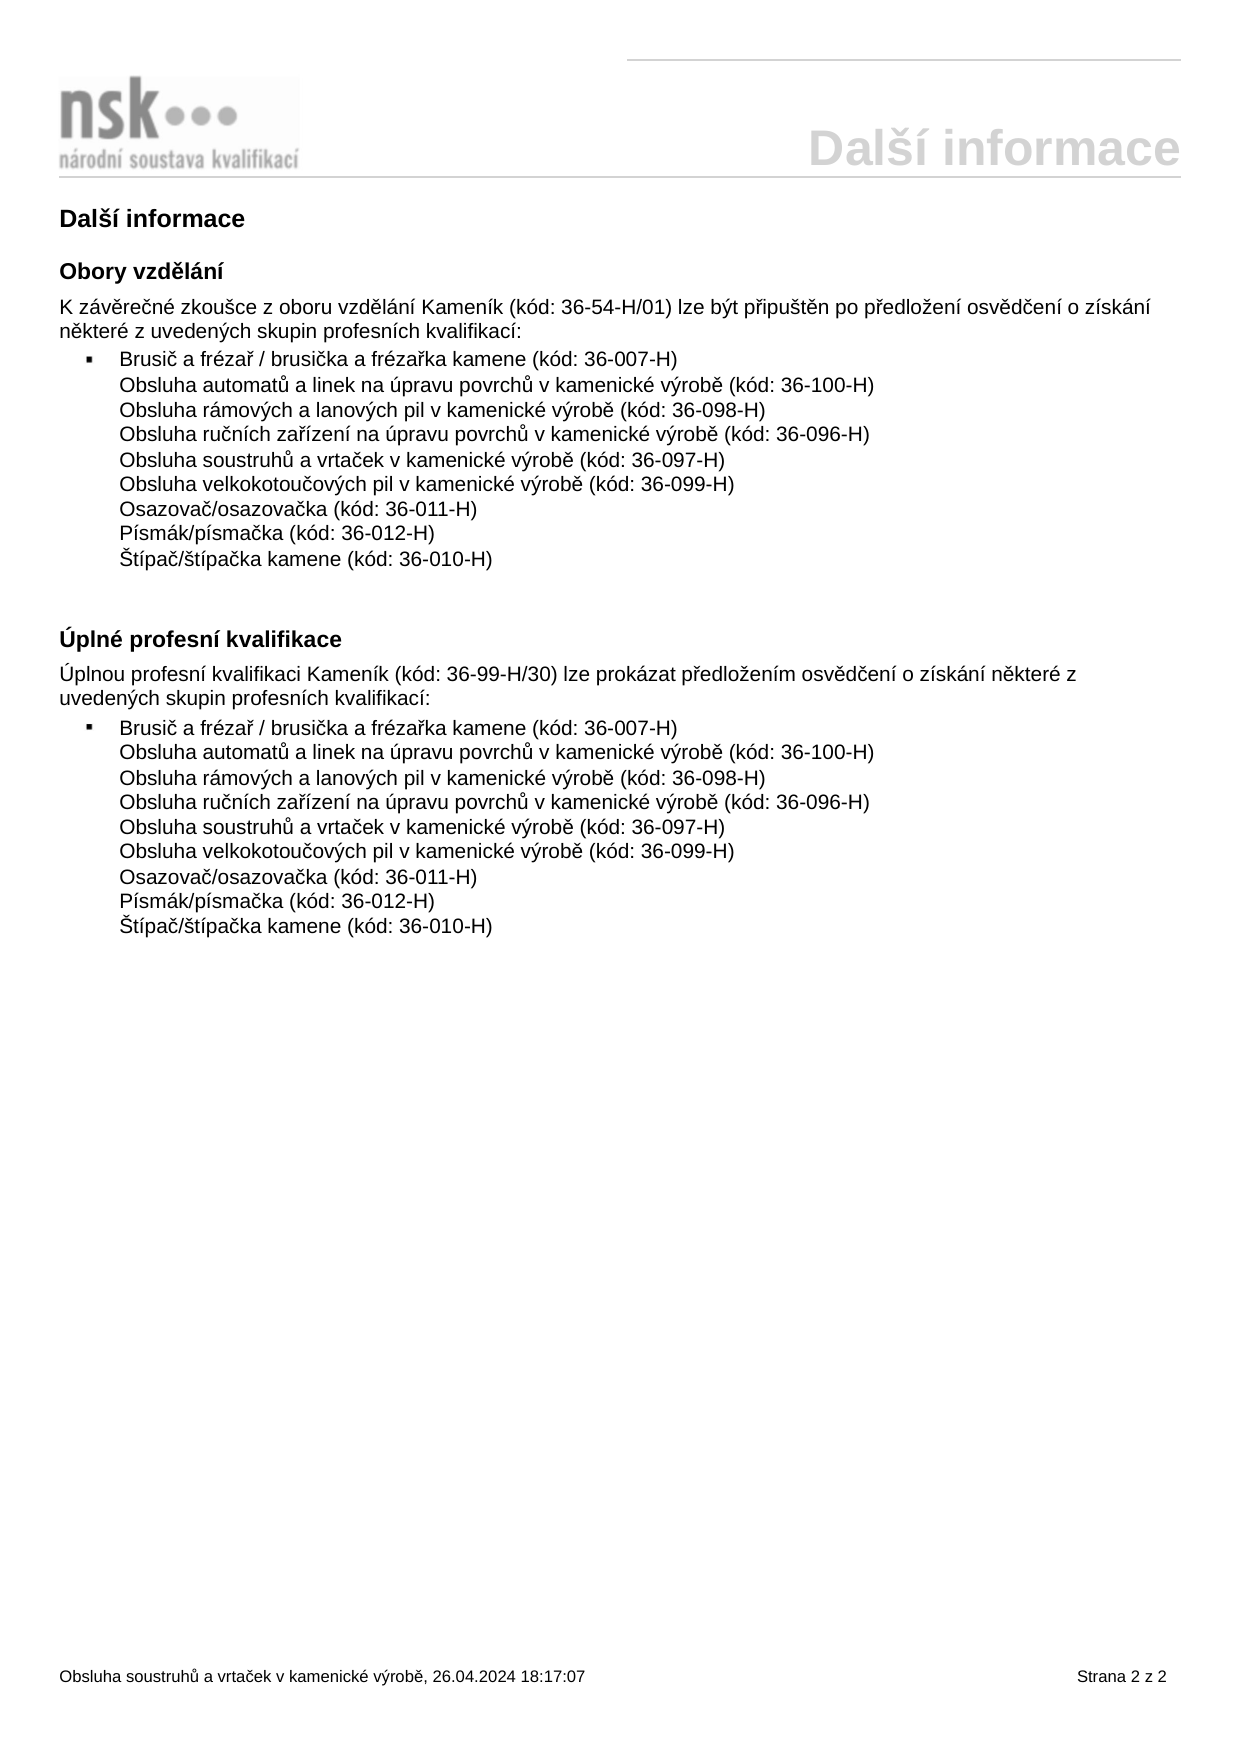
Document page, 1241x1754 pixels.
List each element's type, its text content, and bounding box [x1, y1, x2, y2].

table_cell [861, 940, 1167, 971]
table_cell [627, 1465, 861, 1658]
table_cell Úplné profesní kvalifikace [59, 616, 1181, 662]
table_cell Obsluha ručních zařízení na úpravu povrchů v kamenické výrobě (kód: 36-096-H) [119, 790, 1181, 815]
table_cell [861, 710, 1167, 716]
table_cell [59, 571, 119, 603]
table_cell [619, 710, 627, 716]
table_cell [59, 422, 119, 448]
table_cell [1167, 971, 1181, 1271]
table_cell [59, 766, 119, 789]
table_cell [861, 194, 1167, 200]
table_cell [119, 194, 482, 200]
table_cell K závěrečné zkoušce z oboru vzdělání Kameník (kód: 36-54-H/01) lze být připuštěn po předložení osvědčení o získání některé z uvedených skupin profesních kvalifikací: [59, 295, 1181, 343]
table_cell Obsluha soustruhů a vrtaček v kamenické výrobě, 26.04.2024 18:17:07 [59, 1658, 861, 1694]
table_cell [619, 604, 627, 616]
table_cell Obory vzdělání [59, 248, 1181, 295]
table_cell [861, 571, 1167, 603]
table_cell [482, 343, 619, 347]
table_cell [627, 604, 861, 616]
table_cell [1167, 194, 1181, 200]
table_cell [861, 236, 1167, 248]
table_cell [1167, 343, 1181, 347]
table_cell [627, 343, 861, 347]
table_cell [619, 1465, 627, 1658]
table_cell [59, 710, 119, 716]
table_cell [627, 571, 861, 603]
table_cell [482, 940, 619, 971]
table_cell [627, 710, 861, 716]
table_cell [627, 940, 861, 971]
table_cell [482, 710, 619, 716]
table_cell [627, 236, 861, 248]
table_cell [482, 1271, 619, 1464]
table_cell Obsluha automatů a linek na úpravu povrchů v kamenické výrobě (kód: 36-100-H) [119, 740, 1181, 766]
table_cell [1167, 710, 1181, 716]
picture [59, 347, 119, 372]
table_cell Osazovač/osazovačka (kód: 36-011-H) [119, 865, 1181, 888]
table_cell [119, 604, 482, 616]
table_cell Strana 2 z 2 [861, 1658, 1167, 1694]
table_cell Obsluha soustruhů a vrtaček v kamenické výrobě (kód: 36-097-H) [119, 815, 1181, 839]
table_cell [620, 59, 627, 170]
table_cell [59, 236, 119, 248]
table_cell [59, 171, 119, 176]
table_cell Štípač/štípačka kamene (kód: 36-010-H) [119, 547, 1181, 571]
table_cell Osazovač/osazovačka (kód: 36-011-H) [119, 497, 1181, 521]
table_cell [861, 604, 1167, 616]
table_cell [59, 839, 119, 864]
table_cell [59, 815, 119, 839]
table_cell Obsluha rámových a lanových pil v kamenické výrobě (kód: 36-098-H) [119, 398, 1181, 422]
table_cell [1167, 571, 1181, 603]
table_cell [861, 971, 1167, 1271]
table_cell [59, 1271, 119, 1464]
table_cell [59, 194, 119, 200]
table_cell [482, 236, 619, 248]
table_cell [627, 194, 861, 200]
table_cell [482, 971, 619, 1271]
table_cell [119, 571, 482, 603]
table_cell [119, 1271, 482, 1464]
table_cell [59, 472, 119, 497]
table_cell [59, 971, 119, 1271]
table_cell [59, 398, 119, 422]
table_cell [119, 1465, 482, 1658]
table_cell [861, 1271, 1167, 1464]
table_cell [119, 971, 482, 1271]
table_cell [861, 343, 1167, 347]
table_cell [119, 236, 482, 248]
table_cell [119, 940, 482, 971]
table_cell [59, 604, 119, 616]
table_cell [619, 170, 627, 176]
picture [58, 59, 620, 171]
table_cell [627, 1271, 861, 1464]
table_cell [1167, 1658, 1181, 1694]
table_cell [482, 171, 619, 176]
table_cell Obsluha velkokotoučových pil v kamenické výrobě (kód: 36-099-H) [119, 839, 1181, 864]
table_cell Písmák/písmačka (kód: 36-012-H) [119, 889, 1181, 914]
table_cell Brusič a frézař / brusička a frézařka kamene (kód: 36-007-H) [119, 347, 1181, 373]
table_cell Obsluha velkokotoučových pil v kamenické výrobě (kód: 36-099-H) [119, 472, 1181, 497]
picture [59, 716, 119, 739]
table_cell [619, 571, 627, 603]
table_cell [119, 343, 482, 347]
table_cell [482, 571, 619, 603]
table_cell [119, 710, 482, 716]
table_cell [482, 1465, 619, 1658]
table_cell [59, 448, 119, 472]
table_cell [59, 790, 119, 815]
table_cell [59, 740, 119, 766]
table_cell Obsluha rámových a lanových pil v kamenické výrobě (kód: 36-098-H) [119, 766, 1181, 789]
table_cell Brusič a frézař / brusička a frézařka kamene (kód: 36-007-H) [119, 716, 1181, 740]
table_cell [619, 971, 627, 1271]
table_cell [619, 940, 627, 971]
table_cell [1167, 1465, 1181, 1658]
table_cell [59, 178, 1181, 194]
table_cell [627, 971, 861, 1271]
table_cell [619, 236, 627, 248]
table_cell Úplnou profesní kvalifikaci Kameník (kód: 36-99-H/30) lze prokázat předložením osvědčení o získání některé z uvedených skupin profesních kvalifikací: [59, 662, 1181, 710]
table_cell [59, 914, 119, 939]
table_cell [59, 547, 119, 571]
table_cell [482, 194, 619, 200]
table_cell [861, 1465, 1167, 1658]
table_cell [619, 194, 627, 200]
table_cell Další informace [627, 61, 1181, 176]
table_cell Obsluha ručních zařízení na úpravu povrchů v kamenické výrobě (kód: 36-096-H) [119, 422, 1181, 448]
table_cell [59, 865, 119, 888]
table_cell Obsluha soustruhů a vrtaček v kamenické výrobě (kód: 36-097-H) [119, 448, 1181, 472]
table_cell [1167, 940, 1181, 971]
table_cell [59, 940, 119, 971]
table_cell [59, 497, 119, 521]
table_cell [1167, 236, 1181, 248]
table_cell [59, 1465, 119, 1658]
table_cell [482, 604, 619, 616]
table_cell [1167, 1271, 1181, 1464]
table_cell [59, 521, 119, 547]
table_cell [119, 171, 482, 176]
table_cell [619, 1271, 627, 1464]
table_cell [59, 889, 119, 914]
table_cell [59, 373, 119, 398]
table_cell [1167, 604, 1181, 616]
table_cell Další informace [59, 200, 1181, 236]
table_cell Písmák/písmačka (kód: 36-012-H) [119, 521, 1181, 547]
table_cell Štípač/štípačka kamene (kód: 36-010-H) [119, 914, 1181, 939]
table_cell [59, 343, 119, 347]
table_cell Obsluha automatů a linek na úpravu povrchů v kamenické výrobě (kód: 36-100-H) [119, 373, 1181, 398]
